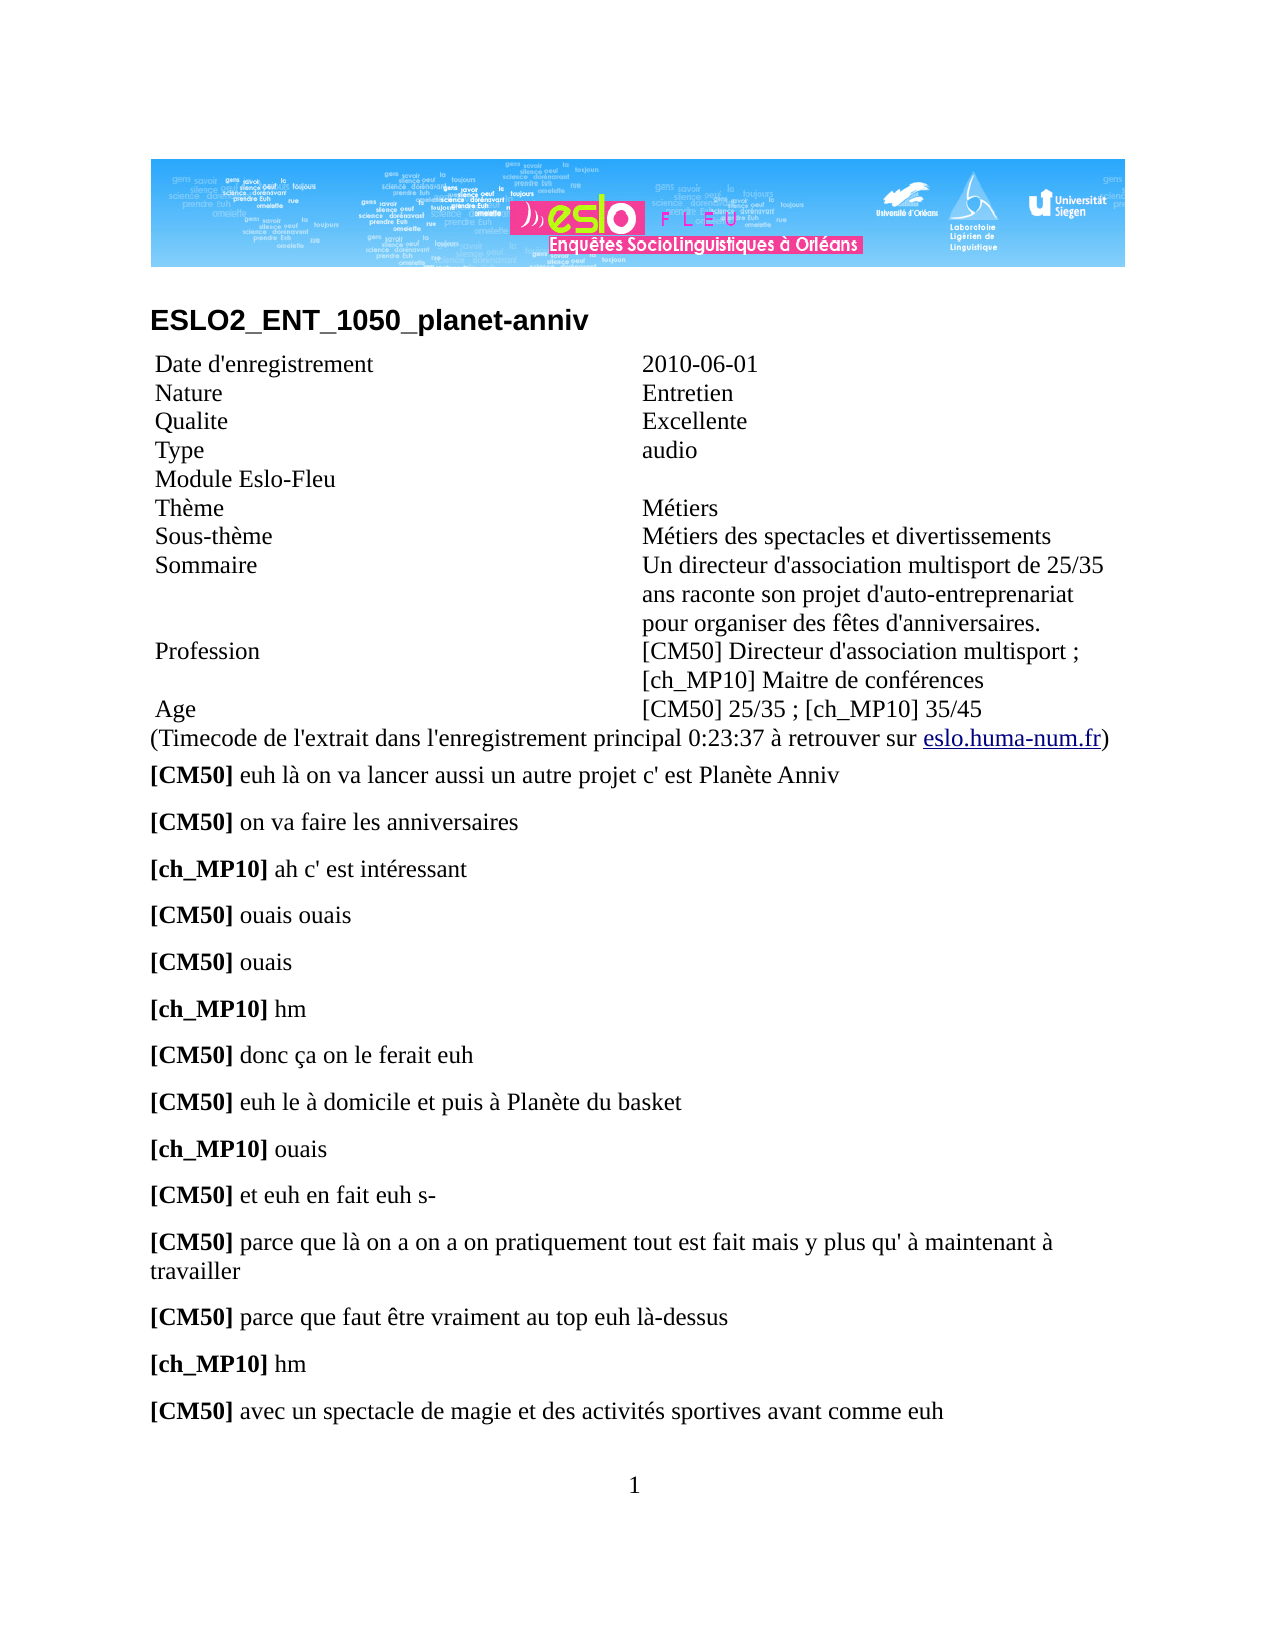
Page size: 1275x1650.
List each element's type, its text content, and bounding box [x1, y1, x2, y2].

text [CM50] euh là on va lancer aussi un autre projet c' est Planète Anniv [150, 760, 1125, 789]
text [CM50] parce que faut être vraiment au top euh là-dessus [150, 1302, 1125, 1331]
table_header Date d'enregistrement [150, 349, 637, 378]
text [ch_MP10] ouais [150, 1134, 1125, 1162]
text [CM50] parce que là on a on a on pratiquement tout est fait mais y plus qu' à maintenant à travailler [150, 1227, 1125, 1284]
table_cell Sous-thème [150, 521, 637, 550]
table_cell Métiers [638, 493, 1125, 521]
table_cell Un directeur d'association multisport de 25/35 ans raconte son projet d'auto-entreprenariat pour organiser des fêtes d'anniversaires. [638, 550, 1125, 636]
table_cell [CM50] 25/35 ; [ch_MP10] 35/45 [638, 694, 1125, 723]
table_cell Type [150, 435, 637, 464]
table_cell Thème [150, 493, 637, 521]
table_cell Entretien [638, 378, 1125, 406]
text [CM50] euh le à domicile et puis à Planète du basket [150, 1087, 1125, 1116]
text [ch_MP10] ah c' est intéressant [150, 854, 1125, 882]
table_cell audio [638, 435, 1125, 464]
table_cell Profession [150, 636, 637, 694]
text [CM50] et euh en fait euh s- [150, 1180, 1125, 1209]
table_cell Module Eslo-Fleu [150, 464, 637, 493]
text [CM50] donc ça on le ferait euh [150, 1040, 1125, 1069]
table_cell Nature [150, 378, 637, 406]
text [CM50] avec un spectacle de magie et des activités sportives avant comme euh [150, 1396, 1125, 1424]
table_cell Excellente [638, 406, 1125, 435]
text [CM50] ouais ouais [150, 900, 1125, 929]
table_cell [CM50] Directeur d'association multisport ; [ch_MP10] Maitre de conférences [638, 636, 1125, 694]
table_cell Métiers des spectacles et divertissements [638, 521, 1125, 550]
table_cell Sommaire [150, 550, 637, 636]
picture [150, 158, 1125, 269]
table_cell Qualite [150, 406, 637, 435]
text [CM50] on va faire les anniversaires [150, 807, 1125, 836]
text (Timecode de l'extrait dans l'enregistrement principal 0:23:37 à retrouver sur eslo.huma-num.fr) [150, 723, 1125, 751]
table_cell Age [150, 694, 637, 723]
table_header 2010-06-01 [638, 349, 1125, 378]
table_cell [638, 464, 1125, 493]
text [CM50] ouais [150, 947, 1125, 976]
subtitle ESLO2_ENT_1050_planet-anniv [150, 303, 1125, 336]
text [ch_MP10] hm [150, 1349, 1125, 1378]
text [ch_MP10] hm [150, 994, 1125, 1022]
